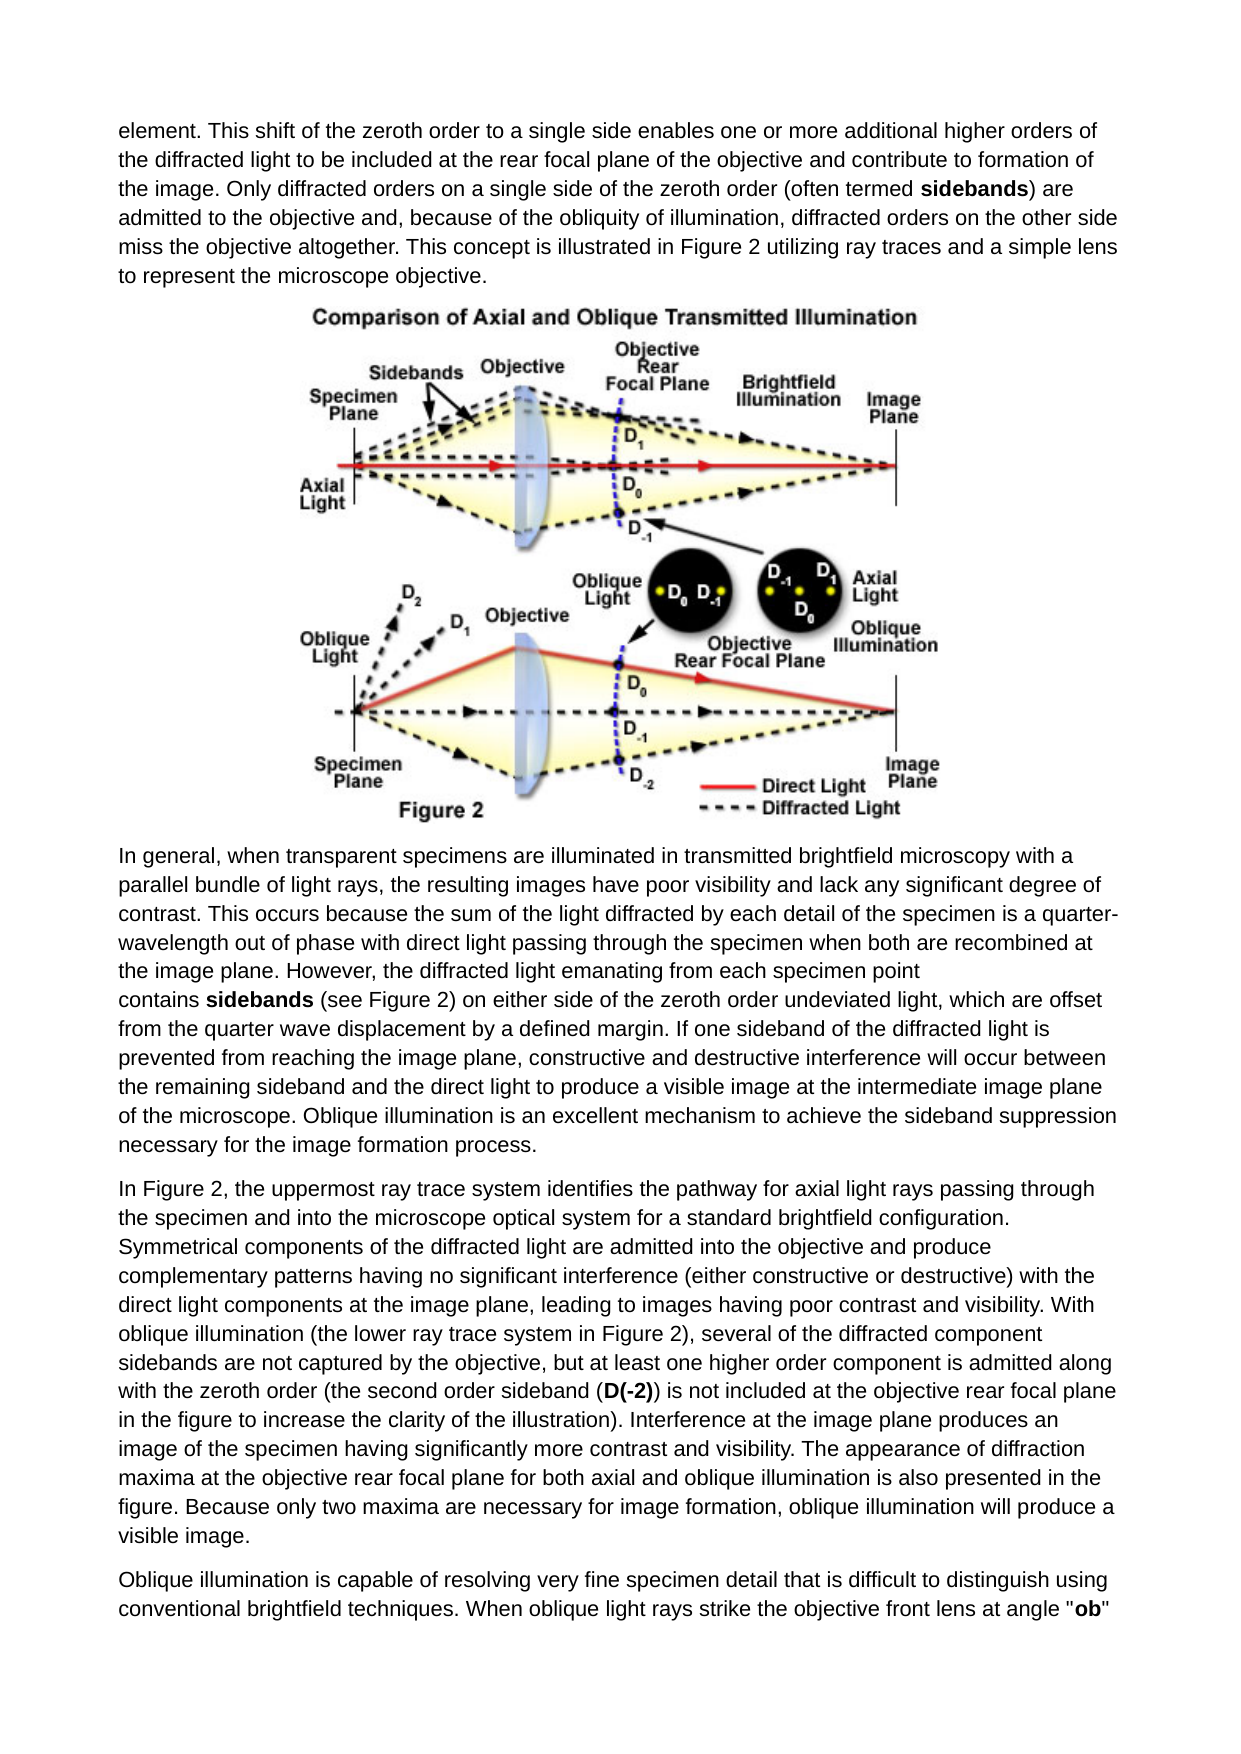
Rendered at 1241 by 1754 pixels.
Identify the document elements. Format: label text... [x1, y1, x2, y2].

text Oblique illumination is capable of resolving very fine specimen detail that is difficult to distinguish using conventional brightfield techniques. When oblique light rays strike the objective front lens at angle "ob" [118, 1567, 1122, 1621]
picture [299, 306, 941, 824]
text In general, when transparent specimens are illuminated in transmitted brightfield microscopy with a parallel bundle of light rays, the resulting images have poor visibility and lack any significant degree of contrast. This occurs because the sum of the light diffracted by each detail of the specimen is a quarter-wavelength out of phase with direct light passing through the specimen when both are recombined at the image plane. However, the diffracted light emanating from each specimen point contains sidebands (see Figure 2) on either side of the zeroth order undeviated light, which are offset from the quarter wave displacement by a defined margin. If one sideband of the diffracted light is prevented from reaching the image plane, constructive and destructive interference will occur between the remaining sideband and the direct light to produce a visible image at the intermediate image plane of the microscope. Oblique illumination is an excellent mechanism to achieve the sideband suppression necessary for the image formation process. [118, 842, 1122, 1157]
text In Figure 2, the uppermost ray trace system identifies the pathway for axial light rays passing through the specimen and into the microscope optical system for a standard brightfield configuration. Symmetrical components of the diffracted light are admitted into the objective and produce complementary patterns having no significant interference (either constructive or destructive) with the direct light components at the image plane, leading to images having poor contrast and visibility. With oblique illumination (the lower ray trace system in Figure 2), several of the diffracted component sidebands are not captured by the objective, but at least one higher order component is admitted along with the zeroth order (the second order sideband (D(-2)) is not included at the objective rear focal plane in the figure to increase the clarity of the illustration). Interference at the image plane produces an image of the specimen having significantly more contrast and visibility. The appearance of diffraction maxima at the objective rear focal plane for both axial and oblique illumination is also presented in the figure. Because only two maxima are necessary for image formation, oblique illumination will produce a visible image. [118, 1176, 1122, 1548]
text element. This shift of the zeroth order to a single side enables one or more additional higher orders of the diffracted light to be included at the rear focal plane of the objective and contribute to formation of the image. Only diffracted orders on a single side of the zeroth order (often termed sidebands) are admitted to the objective and, because of the obliquity of illumination, diffracted orders on the other side miss the objective altogether. This concept is illustrated in Figure 2 utilizing ray traces and a simple lens to represent the microscope objective. [118, 118, 1122, 288]
